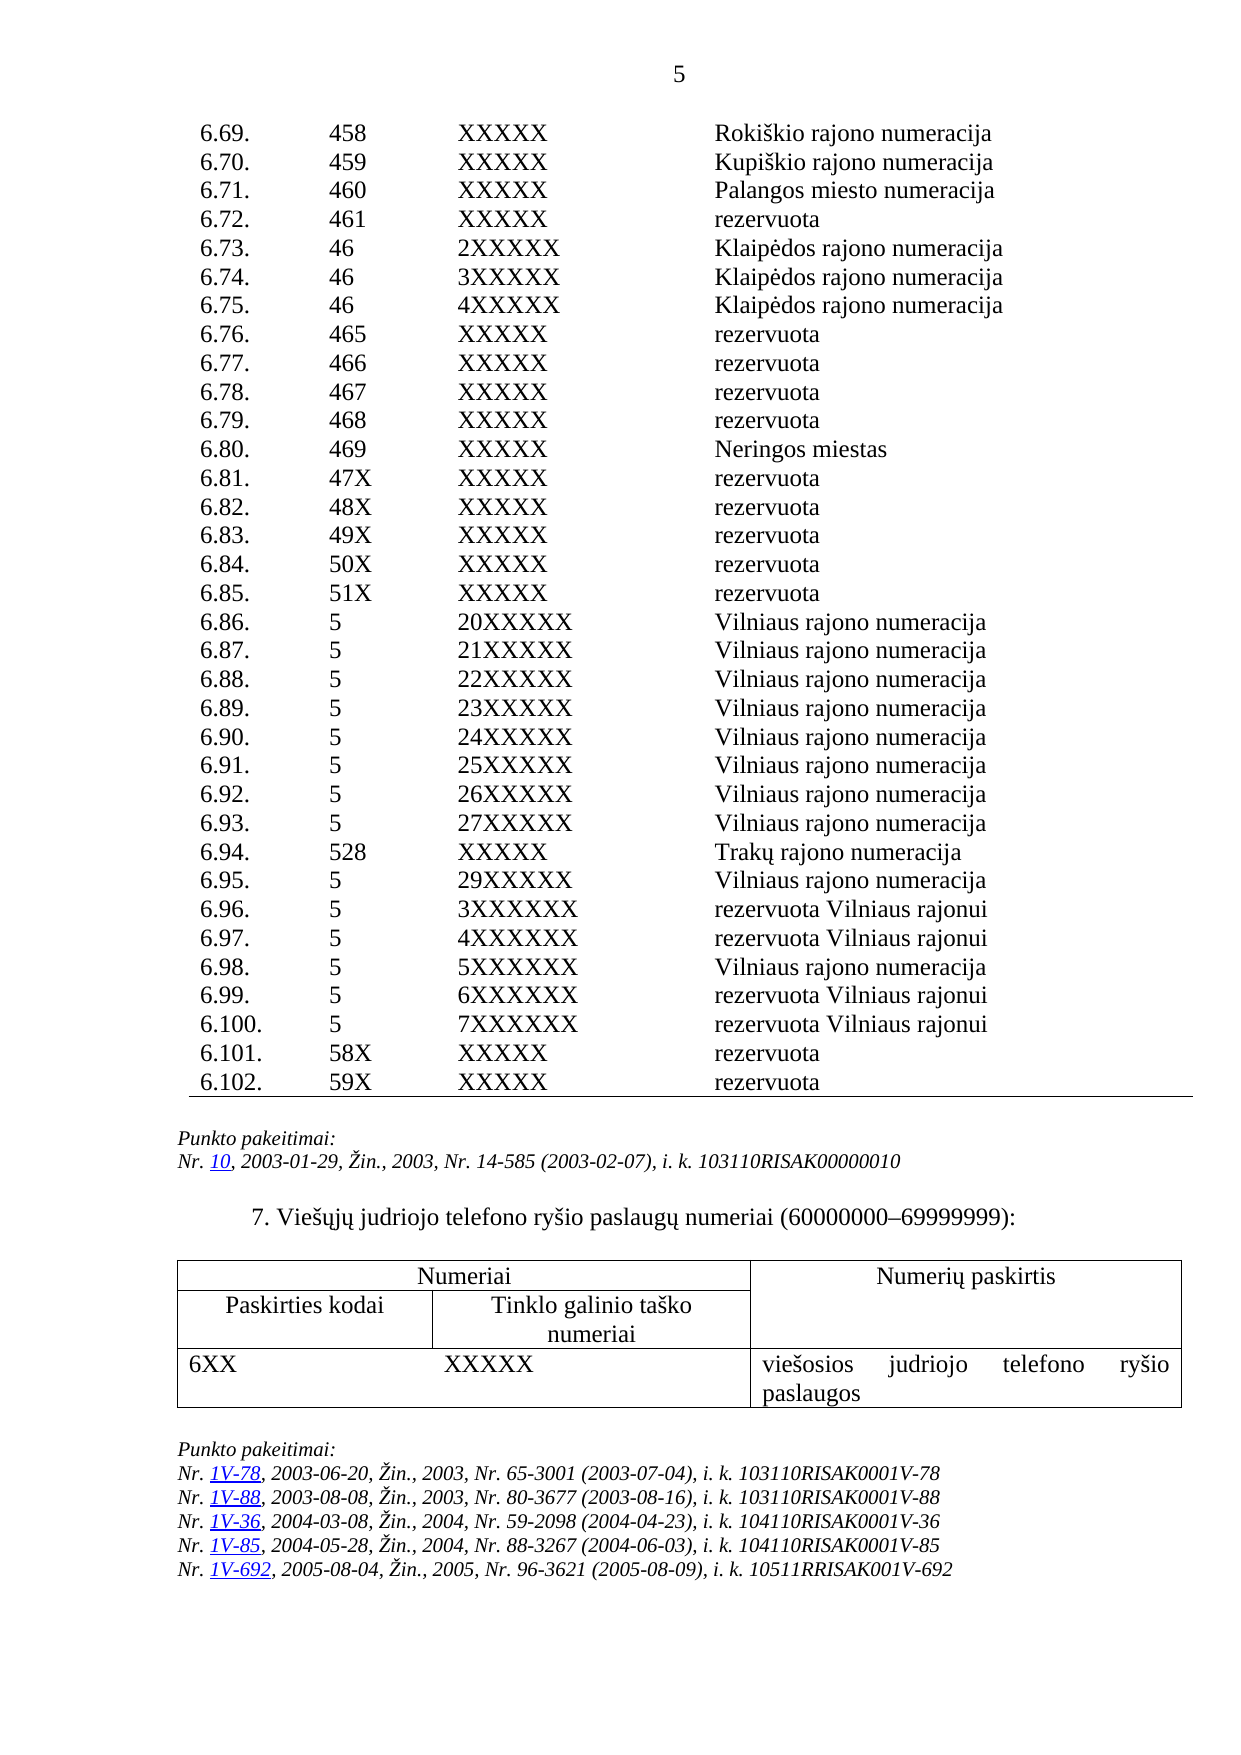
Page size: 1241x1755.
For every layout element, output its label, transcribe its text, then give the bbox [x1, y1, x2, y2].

table_cell 6.81. [189, 463, 318, 492]
table_cell 6.98. [189, 952, 318, 981]
table_cell 46 [318, 291, 446, 319]
table_cell XXXXX [446, 492, 703, 521]
table_cell 6.73. [189, 233, 318, 262]
table_cell rezervuota [703, 549, 1193, 578]
table_cell 5 [318, 981, 446, 1009]
table_cell Vilniaus rajono numeracija [703, 751, 1193, 779]
table_cell Vilniaus rajono numeracija [703, 636, 1193, 664]
table_cell 5XXXXXX [446, 952, 703, 981]
table_cell 4XXXXXX [446, 923, 703, 952]
table_header Numerių paskirtis [751, 1261, 1181, 1348]
table_cell 6.74. [189, 262, 318, 291]
table_cell 6.69. [189, 118, 318, 147]
table_cell rezervuota Vilniaus rajonui [703, 981, 1193, 1009]
table_cell 24XXXXX [446, 722, 703, 751]
table_cell 6.78. [189, 377, 318, 406]
table_cell Rokiškio rajono numeracija [703, 118, 1193, 147]
table_cell 47X [318, 463, 446, 492]
text Nr. 1V-85, 2004-05-28, Žin., 2004, Nr. 88-3267 (2004-06-03), i. k. 104110RISAK0001V-85 [177, 1533, 1181, 1557]
table_cell 6.71. [189, 176, 318, 204]
table_cell 458 [318, 118, 446, 147]
table_cell 6.88. [189, 664, 318, 693]
table_cell 5 [318, 866, 446, 894]
text Nr. 1V-692, 2005-08-04, Žin., 2005, Nr. 96-3621 (2005-08-09), i. k. 10511RRISAK001V-692 [177, 1557, 1181, 1581]
table_cell 6.75. [189, 291, 318, 319]
table_cell 6.95. [189, 866, 318, 894]
table_cell XXXXX [446, 463, 703, 492]
table_cell 6.76. [189, 319, 318, 348]
table_cell XXXXX [446, 348, 703, 377]
table_cell Klaipėdos rajono numeracija [703, 262, 1193, 291]
table_cell XXXXX [446, 406, 703, 434]
table_cell rezervuota [703, 377, 1193, 406]
table_cell Vilniaus rajono numeracija [703, 779, 1193, 808]
text Nr. 1V-36, 2004-03-08, Žin., 2004, Nr. 59-2098 (2004-04-23), i. k. 104110RISAK0001V-36 [177, 1509, 1181, 1533]
table_cell 6.102. [189, 1067, 318, 1096]
table_cell XXXXX [446, 1067, 703, 1096]
table_cell XXXXX [446, 377, 703, 406]
table_cell 6.82. [189, 492, 318, 521]
table_cell 468 [318, 406, 446, 434]
table_cell 6.87. [189, 636, 318, 664]
table_cell rezervuota Vilniaus rajonui [703, 923, 1193, 952]
table_cell 51X [318, 578, 446, 607]
table_cell 5 [318, 808, 446, 837]
table_cell Neringos miestas [703, 434, 1193, 463]
table_cell 6.89. [189, 693, 318, 722]
table_cell rezervuota [703, 463, 1193, 492]
table_cell Vilniaus rajono numeracija [703, 607, 1193, 636]
table_cell 6.80. [189, 434, 318, 463]
table_cell Klaipėdos rajono numeracija [703, 233, 1193, 262]
text 7. Viešųjų judriojo telefono ryšio paslaugų numeriai (60000000–69999999): [177, 1202, 1181, 1231]
table_cell 3XXXXXX [446, 894, 703, 923]
table_cell 6.85. [189, 578, 318, 607]
table_cell 5 [318, 607, 446, 636]
table_cell 6.84. [189, 549, 318, 578]
table_cell Vilniaus rajono numeracija [703, 808, 1193, 837]
table_cell 59X [318, 1067, 446, 1096]
table_cell XXXXX [446, 204, 703, 233]
table_cell 461 [318, 204, 446, 233]
table_cell XXXXX [446, 549, 703, 578]
table_cell 465 [318, 319, 446, 348]
table_cell 26XXXXX [446, 779, 703, 808]
table_cell 23XXXXX [446, 693, 703, 722]
table_cell 6.86. [189, 607, 318, 636]
table_cell 5 [318, 952, 446, 981]
table_cell viešosios judriojo telefono ryšio paslaugos [751, 1349, 1181, 1407]
table_cell 22XXXXX [446, 664, 703, 693]
table_cell rezervuota [703, 492, 1193, 521]
table_cell rezervuota [703, 578, 1193, 607]
table_cell rezervuota Vilniaus rajonui [703, 894, 1193, 923]
table_cell Vilniaus rajono numeracija [703, 866, 1193, 894]
table_cell 6XX [178, 1349, 432, 1407]
table_cell XXXXX [446, 434, 703, 463]
table_cell 5 [318, 923, 446, 952]
table_cell rezervuota [703, 1067, 1193, 1096]
table_cell 6.101. [189, 1038, 318, 1067]
table_cell 469 [318, 434, 446, 463]
table_cell 5 [318, 636, 446, 664]
table_cell 467 [318, 377, 446, 406]
table_cell Paskirties kodai [178, 1291, 432, 1348]
table_cell 20XXXXX [446, 607, 703, 636]
table_cell 6.79. [189, 406, 318, 434]
text Nr. 10, 2003-01-29, Žin., 2003, Nr. 14-585 (2003-02-07), i. k. 103110RISAK00000010 [177, 1149, 1181, 1173]
table_cell XXXXX [432, 1349, 750, 1407]
table_cell 6.99. [189, 981, 318, 1009]
table_cell 5 [318, 751, 446, 779]
table_cell XXXXX [446, 147, 703, 176]
table_cell 6XXXXXX [446, 981, 703, 1009]
table_cell 6.97. [189, 923, 318, 952]
table_cell 460 [318, 176, 446, 204]
table_cell rezervuota [703, 406, 1193, 434]
table_cell 6.72. [189, 204, 318, 233]
table_cell XXXXX [446, 837, 703, 866]
table_cell rezervuota [703, 204, 1193, 233]
table_cell rezervuota [703, 521, 1193, 549]
table_cell 27XXXXX [446, 808, 703, 837]
table_cell 5 [318, 779, 446, 808]
table_cell Trakų rajono numeracija [703, 837, 1193, 866]
table_cell 46 [318, 233, 446, 262]
table_cell XXXXX [446, 578, 703, 607]
table_cell 48X [318, 492, 446, 521]
table_cell 6.96. [189, 894, 318, 923]
table_cell 6.91. [189, 751, 318, 779]
table_cell 5 [318, 693, 446, 722]
table_cell rezervuota [703, 1038, 1193, 1067]
table_cell Kupiškio rajono numeracija [703, 147, 1193, 176]
table_cell 5 [318, 664, 446, 693]
table_cell Klaipėdos rajono numeracija [703, 291, 1193, 319]
table_cell 5 [318, 894, 446, 923]
table_cell 25XXXXX [446, 751, 703, 779]
table_cell 6.90. [189, 722, 318, 751]
table_cell 21XXXXX [446, 636, 703, 664]
text Nr. 1V-78, 2003-06-20, Žin., 2003, Nr. 65-3001 (2003-07-04), i. k. 103110RISAK0001V-78 [177, 1461, 1181, 1484]
table_cell 6.83. [189, 521, 318, 549]
text Punkto pakeitimai: [177, 1125, 1181, 1149]
table_cell 49X [318, 521, 446, 549]
table_cell 46 [318, 262, 446, 291]
table_cell 5 [318, 1009, 446, 1038]
table_cell Vilniaus rajono numeracija [703, 693, 1193, 722]
table_cell 58X [318, 1038, 446, 1067]
table_cell rezervuota [703, 319, 1193, 348]
table_cell XXXXX [446, 319, 703, 348]
table_cell 6.92. [189, 779, 318, 808]
table_cell 2XXXXX [446, 233, 703, 262]
table_cell 7XXXXXX [446, 1009, 703, 1038]
table_cell 3XXXXX [446, 262, 703, 291]
table_cell 4XXXXX [446, 291, 703, 319]
table_cell 5 [318, 722, 446, 751]
text Nr. 1V-88, 2003-08-08, Žin., 2003, Nr. 80-3677 (2003-08-16), i. k. 103110RISAK0001V-88 [177, 1484, 1181, 1509]
table_cell Vilniaus rajono numeracija [703, 664, 1193, 693]
text Punkto pakeitimai: [177, 1436, 1181, 1461]
table_cell 29XXXXX [446, 866, 703, 894]
table_cell 6.77. [189, 348, 318, 377]
table_cell 50X [318, 549, 446, 578]
table_cell XXXXX [446, 118, 703, 147]
table_cell XXXXX [446, 1038, 703, 1067]
table_cell 6.94. [189, 837, 318, 866]
table_cell 459 [318, 147, 446, 176]
table_cell Palangos miesto numeracija [703, 176, 1193, 204]
table_header Numeriai [178, 1261, 750, 1289]
table_cell 466 [318, 348, 446, 377]
table_cell Tinklo galinio taško numeriai [433, 1291, 750, 1348]
table_cell XXXXX [446, 521, 703, 549]
table_cell 6.100. [189, 1009, 318, 1038]
table_cell Vilniaus rajono numeracija [703, 952, 1193, 981]
table_cell 528 [318, 837, 446, 866]
table_cell 6.93. [189, 808, 318, 837]
table_cell rezervuota Vilniaus rajonui [703, 1009, 1193, 1038]
table_cell Vilniaus rajono numeracija [703, 722, 1193, 751]
table_cell rezervuota [703, 348, 1193, 377]
table_cell 6.70. [189, 147, 318, 176]
table_cell XXXXX [446, 176, 703, 204]
